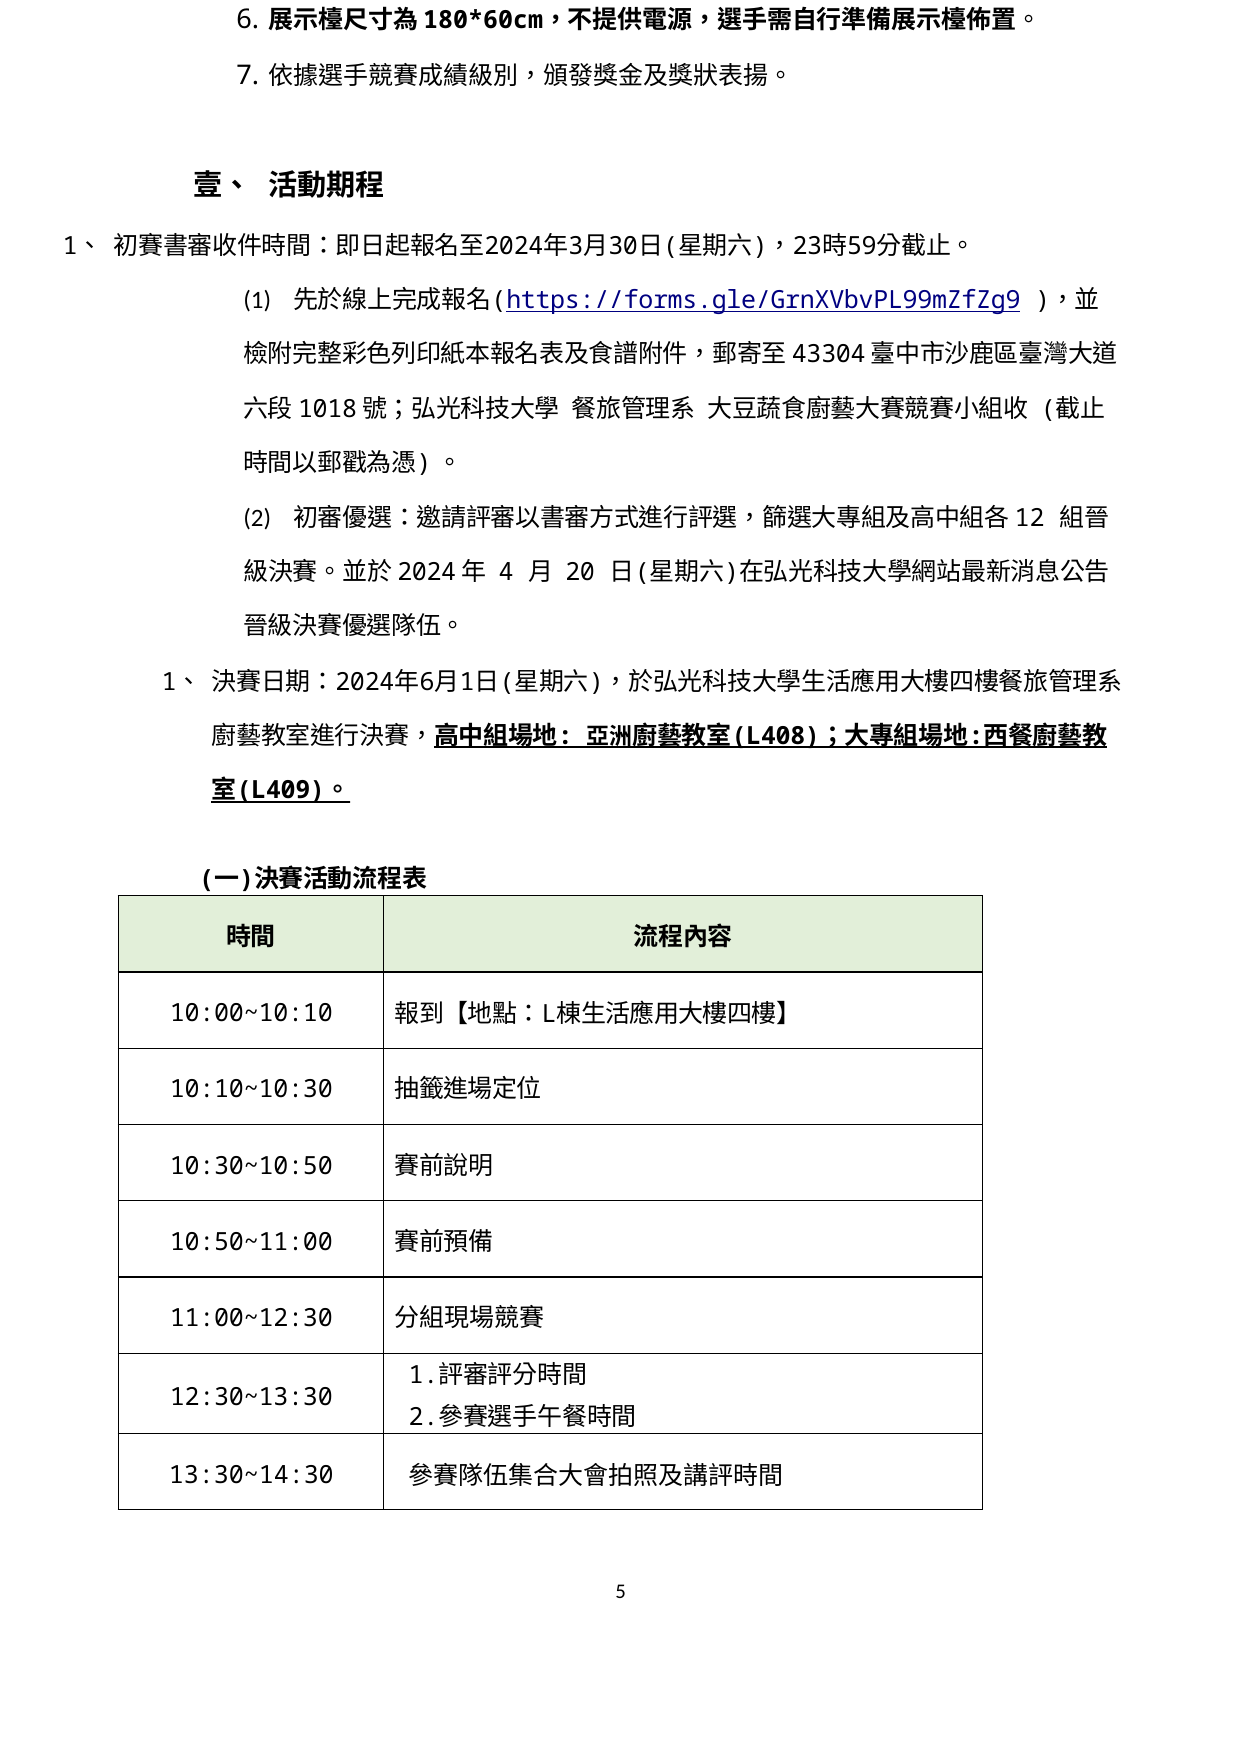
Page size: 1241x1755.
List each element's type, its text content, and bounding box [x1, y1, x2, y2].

table_cell 報到【地點：L棟生活應用大樓四樓】 [384, 973, 982, 1048]
list 依據選手競賽成績級別，頒發獎金及獎狀表揚。 [118, 55, 1122, 92]
table_cell 賽前說明 [384, 1125, 982, 1200]
table_cell 12:30~13:30 [119, 1354, 383, 1433]
table_cell 10:00~10:10 [119, 973, 383, 1048]
list 活動期程 [193, 162, 1122, 204]
table_cell 分組現場競賽 [384, 1278, 982, 1353]
table_cell 參賽隊伍集合大會拍照及講評時間 [384, 1434, 982, 1509]
table_cell 1.評審評分時間 2.參賽選手午餐時間 [384, 1354, 982, 1433]
table_cell 10:50~11:00 [119, 1201, 383, 1276]
list 決賽日期：2024年6月1日(星期六)，於弘光科技大學生活應用大樓四樓餐旅管理系廚藝教室進行決賽，高中組場地: 亞洲廚藝教室(L408)；大專組場地:西餐廚藝教室(L409)。 [161, 661, 1122, 806]
table_cell 賽前預備 [384, 1201, 982, 1276]
table_header 流程內容 [384, 896, 982, 971]
table_cell 10:10~10:30 [119, 1049, 383, 1124]
table_cell 10:30~10:50 [119, 1125, 383, 1200]
list 展示檯尺寸為180*60cm，不提供電源，選手需自行準備展示檯佈置。 [118, 0, 1122, 37]
table_cell 11:00~12:30 [119, 1278, 383, 1353]
table_cell 13:30~14:30 [119, 1434, 383, 1509]
table_header 時間 [119, 896, 383, 971]
subtitle (一)決賽活動流程表 [199, 859, 1122, 895]
list 初賽書審收件時間：即日起報名至2024年3月30日(星期六)，23時59分截止。 [62, 225, 1122, 261]
list 初審優選：邀請評審以書審方式進行評選，篩選大專組及高中組各12 組晉級決賽。並於2024年 4 月 20 日(星期六)在弘光科技大學網站最新消息公告晉級決賽優選隊伍。 [243, 497, 1122, 642]
list 先於線上完成報名(https://forms.gle/GrnXVbvPL99mZfZg9 )，並檢附完整彩色列印紙本報名表及食譜附件，郵寄至43304臺中市沙鹿區臺灣大道六段1018號；弘光科技大學 餐旅管理系 大豆蔬食廚藝大賽競賽小組收 (截止時間以郵戳為憑) 。 [243, 279, 1122, 479]
table_cell 抽籤進場定位 [384, 1049, 982, 1124]
